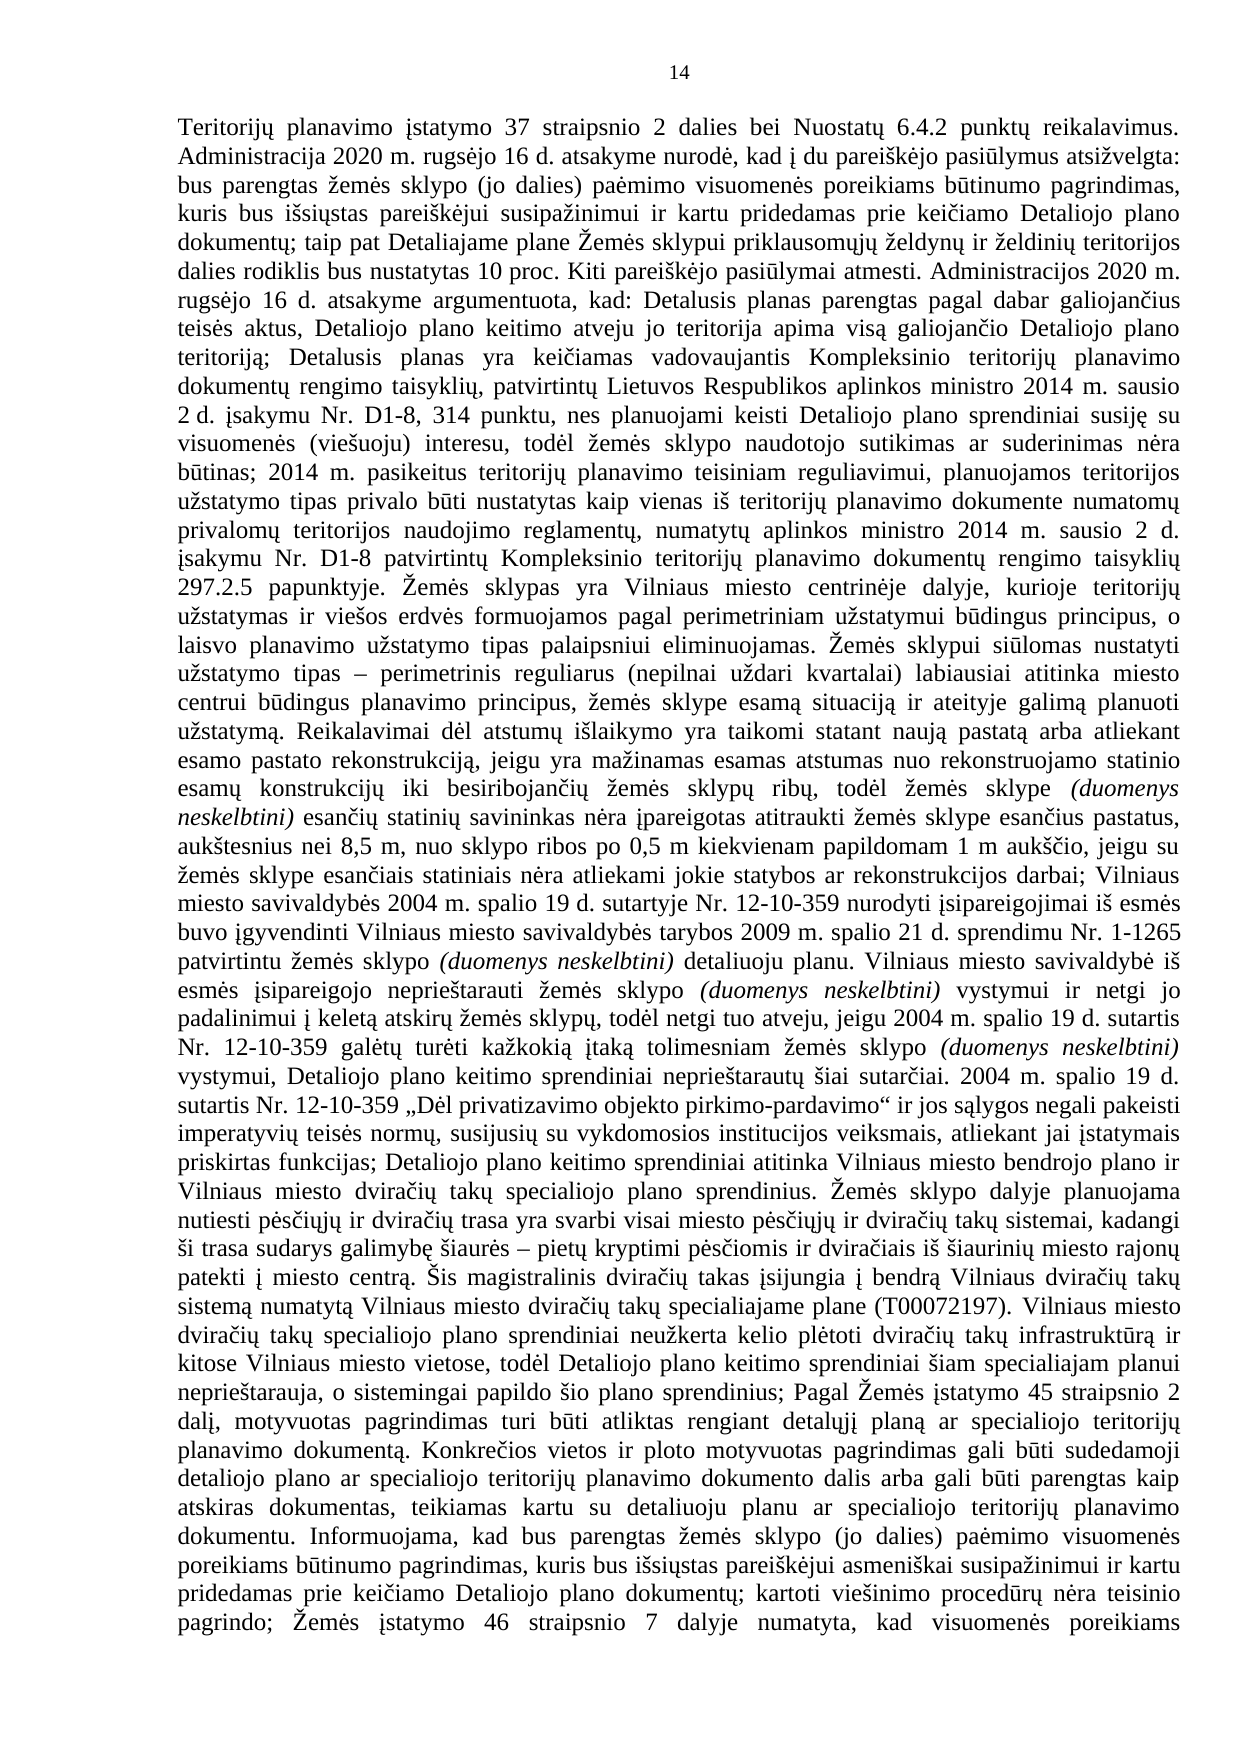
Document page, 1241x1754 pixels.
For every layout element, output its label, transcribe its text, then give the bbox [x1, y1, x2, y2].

text Teritorijų planavimo įstatymo 37 straipsnio 2 dalies bei Nuostatų 6.4.2 punktų reikalavimus. Administracija 2020 m. rugsėjo 16 d. atsakyme nurodė, kad į du pareiškėjo pasiūlymus atsižvelgta: bus parengtas žemės sklypo (jo dalies) paėmimo visuomenės poreikiams būtinumo pagrindimas, kuris bus išsiųstas pareiškėjui susipažinimui ir kartu pridedamas prie keičiamo Detaliojo plano dokumentų; taip pat Detaliajame plane Žemės sklypui priklausomųjų želdynų ir želdinių teritorijos dalies rodiklis bus nustatytas 10 proc. Kiti pareiškėjo pasiūlymai atmesti. Administracijos 2020 m. rugsėjo 16 d. atsakyme argumentuota, kad: Detalusis planas parengtas pagal dabar galiojančius teisės aktus, Detaliojo plano keitimo atveju jo teritorija apima visą galiojančio Detaliojo plano teritoriją; Detalusis planas yra keičiamas vadovaujantis Kompleksinio teritorijų planavimo dokumentų rengimo taisyklių, patvirtintų Lietuvos Respublikos aplinkos ministro 2014 m. sausio 2 d. įsakymu Nr. D1-8, 314 punktu, nes planuojami keisti Detaliojo plano sprendiniai susiję su visuomenės (viešuoju) interesu, todėl žemės sklypo naudotojo sutikimas ar suderinimas nėra būtinas; 2014 m. pasikeitus teritorijų planavimo teisiniam reguliavimui, planuojamos teritorijos užstatymo tipas privalo būti nustatytas kaip vienas iš teritorijų planavimo dokumente numatomų privalomų teritorijos naudojimo reglamentų, numatytų aplinkos ministro 2014 m. sausio 2 d. įsakymu Nr. D1-8 patvirtintų Kompleksinio teritorijų planavimo dokumentų rengimo taisyklių 297.2.5 papunktyje. Žemės sklypas yra Vilniaus miesto centrinėje dalyje, kurioje teritorijų užstatymas ir viešos erdvės formuojamos pagal perimetriniam užstatymui būdingus principus, o laisvo planavimo užstatymo tipas palaipsniui eliminuojamas. Žemės sklypui siūlomas nustatyti užstatymo tipas – perimetrinis reguliarus (nepilnai uždari kvartalai) labiausiai atitinka miesto centrui būdingus planavimo principus, žemės sklype esamą situaciją ir ateityje galimą planuoti užstatymą. Reikalavimai dėl atstumų išlaikymo yra taikomi statant naują pastatą arba atliekant esamo pastato rekonstrukciją, jeigu yra mažinamas esamas atstumas nuo rekonstruojamo statinio esamų konstrukcijų iki besiribojančių žemės sklypų ribų, todėl žemės sklype (duomenys neskelbtini) esančių statinių savininkas nėra įpareigotas atitraukti žemės sklype esančius pastatus, aukštesnius nei 8,5 m, nuo sklypo ribos po 0,5 m kiekvienam papildomam 1 m aukščio, jeigu su žemės sklype esančiais statiniais nėra atliekami jokie statybos ar rekonstrukcijos darbai; Vilniaus miesto savivaldybės 2004 m. spalio 19 d. sutartyje Nr. 12-10-359 nurodyti įsipareigojimai iš esmės buvo įgyvendinti Vilniaus miesto savivaldybės tarybos 2009 m. spalio 21 d. sprendimu Nr. 1-1265 patvirtintu žemės sklypo (duomenys neskelbtini) detaliuoju planu. Vilniaus miesto savivaldybė iš esmės įsipareigojo neprieštarauti žemės sklypo (duomenys neskelbtini) vystymui ir netgi jo padalinimui į keletą atskirų žemės sklypų, todėl netgi tuo atveju, jeigu 2004 m. spalio 19 d. sutartis Nr. 12-10-359 galėtų turėti kažkokią įtaką tolimesniam žemės sklypo (duomenys neskelbtini) vystymui, Detaliojo plano keitimo sprendiniai neprieštarautų šiai sutarčiai. 2004 m. spalio 19 d. sutartis Nr. 12-10-359 „Dėl privatizavimo objekto pirkimo-pardavimo“ ir jos sąlygos negali pakeisti imperatyvių teisės normų, susijusių su vykdomosios institucijos veiksmais, atliekant jai įstatymais priskirtas funkcijas; Detaliojo plano keitimo sprendiniai atitinka Vilniaus miesto bendrojo plano ir Vilniaus miesto dviračių takų specialiojo plano sprendinius. Žemės sklypo dalyje planuojama nutiesti pėsčiųjų ir dviračių trasa yra svarbi visai miesto pėsčiųjų ir dviračių takų sistemai, kadangi ši trasa sudarys galimybę šiaurės – pietų kryptimi pėsčiomis ir dviračiais iš šiaurinių miesto rajonų patekti į miesto centrą. Šis magistralinis dviračių takas įsijungia į bendrą Vilniaus dviračių takų sistemą numatytą Vilniaus miesto dviračių takų specialiajame plane (T00072197). Vilniaus miesto dviračių takų specialiojo plano sprendiniai neužkerta kelio plėtoti dviračių takų infrastruktūrą ir kitose Vilniaus miesto vietose, todėl Detaliojo plano keitimo sprendiniai šiam specialiajam planui neprieštarauja, o sistemingai papildo šio plano sprendinius; Pagal Žemės įstatymo 45 straipsnio 2 dalį, motyvuotas pagrindimas turi būti atliktas rengiant detalųjį planą ar specialiojo teritorijų planavimo dokumentą. Konkrečios vietos ir ploto motyvuotas pagrindimas gali būti sudedamoji detaliojo plano ar specialiojo teritorijų planavimo dokumento dalis arba gali būti parengtas kaip atskiras dokumentas, teikiamas kartu su detaliuoju planu ar specialiojo teritorijų planavimo dokumentu. Informuojama, kad bus parengtas žemės sklypo (jo dalies) paėmimo visuomenės poreikiams būtinumo pagrindimas, kuris bus išsiųstas pareiškėjui asmeniškai susipažinimui ir kartu pridedamas prie keičiamo Detaliojo plano dokumentų; kartoti viešinimo procedūrų nėra teisinio pagrindo; Žemės įstatymo 46 straipsnio 7 dalyje numatyta, kad visuomenės poreikiams [177, 112, 1181, 1636]
